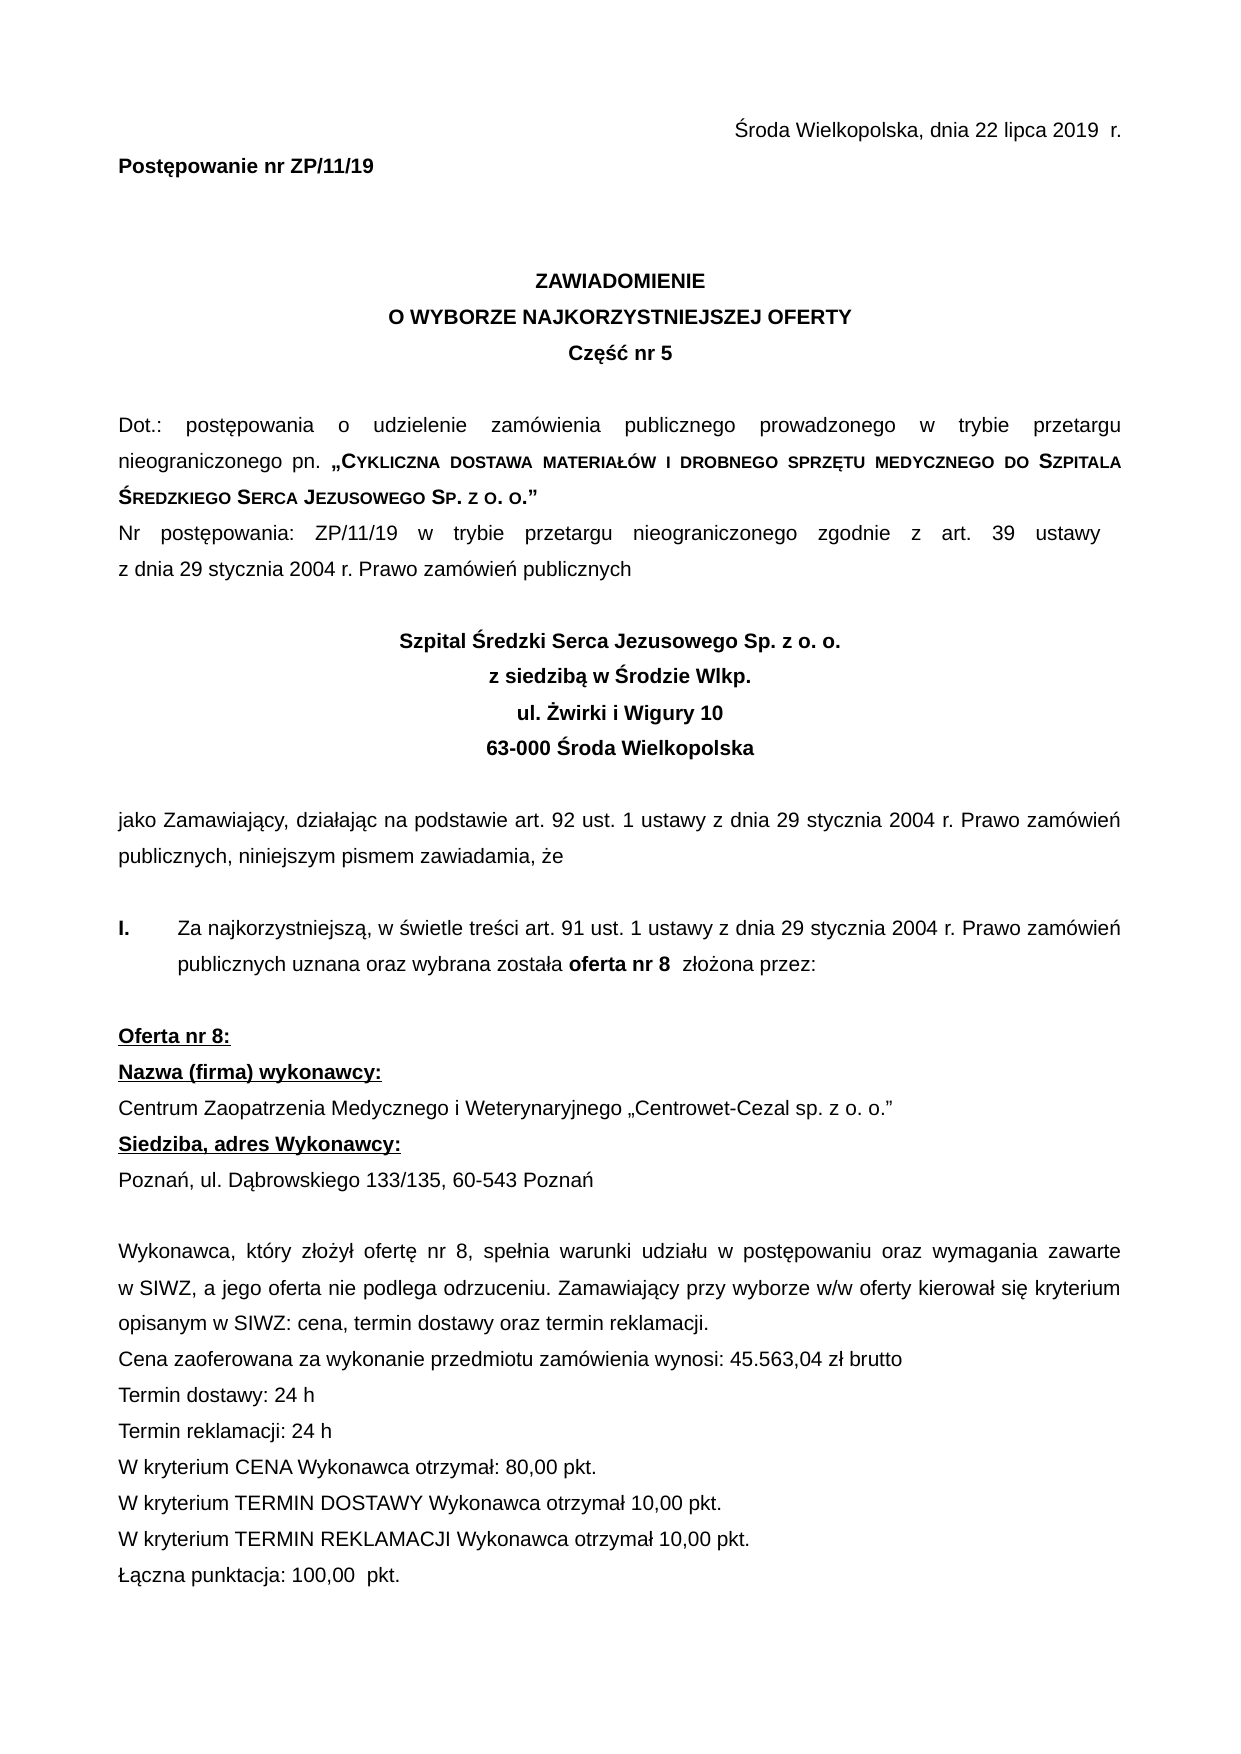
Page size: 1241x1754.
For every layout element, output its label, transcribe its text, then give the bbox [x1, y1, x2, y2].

text Część nr 5 [118, 341, 1122, 365]
text Dot.: postępowania o udzielenie zamówienia publicznego prowadzonego w trybie przetargu nieograniczonego pn. „Cykliczna dostawa materiałów i drobnego sprzętu medycznego do Szpitala Średzkiego Serca Jezusowego Sp. z o. o.” [118, 413, 1122, 509]
text 63-000 Środa Wielkopolska [118, 736, 1122, 760]
text Siedziba, adres Wykonawcy: [118, 1132, 1122, 1156]
text Szpital Średzki Serca Jezusowego Sp. z o. o. [118, 628, 1122, 652]
text jako Zamawiający, działając na podstawie art. 92 ust. 1 ustawy z dnia 29 stycznia 2004 r. Prawo zamówień publicznych, niniejszym pismem zawiadamia, że [118, 808, 1122, 868]
text Centrum Zaopatrzenia Medycznego i Weterynaryjnego „Centrowet-Cezal sp. z o. o.” [118, 1096, 1122, 1119]
text ZAWIADOMIENIE [118, 269, 1122, 293]
text Środa Wielkopolska, dnia 22 lipca 2019 r. [118, 118, 1122, 142]
text Wykonawca, który złożył ofertę nr 8, spełnia warunki udziału w postępowaniu oraz wymagania zawarte w SIWZ, a jego oferta nie podlega odrzuceniu. Zamawiający przy wyborze w/w oferty kierował się kryterium opisanym w SIWZ: cena, termin dostawy oraz termin reklamacji. [118, 1239, 1122, 1335]
text W kryterium CENA Wykonawca otrzymał: 80,00 pkt. [118, 1455, 1122, 1479]
text O WYBORZE NAJKORZYSTNIEJSZEJ OFERTY [118, 305, 1122, 329]
text z siedzibą w Środzie Wlkp. [118, 664, 1122, 688]
text W kryterium TERMIN REKLAMACJI Wykonawca otrzymał 10,00 pkt. [118, 1527, 1122, 1551]
text Termin dostawy: 24 h [118, 1383, 1122, 1407]
text Termin reklamacji: 24 h [118, 1419, 1122, 1443]
text Oferta nr 8: [118, 1024, 1122, 1048]
text Nr postępowania: ZP/11/19 w trybie przetargu nieograniczonego zgodnie z art. 39 ustawy z dnia 29 stycznia 2004 r. Prawo zamówień publicznych [118, 521, 1122, 581]
text Nazwa (firma) wykonawcy: [118, 1060, 1122, 1084]
text Łączna punktacja: 100,00 pkt. [118, 1563, 1122, 1587]
text W kryterium TERMIN DOSTAWY Wykonawca otrzymał 10,00 pkt. [118, 1491, 1122, 1515]
text Cena zaoferowana za wykonanie przedmiotu zamówienia wynosi: 45.563,04 zł brutto [118, 1347, 1122, 1371]
list Za najkorzystniejszą, w świetle treści art. 91 ust. 1 ustawy z dnia 29 stycznia 2004 r. Prawo zamówień publicznych uznana oraz wybrana została oferta nr 8 złożona przez: [118, 916, 1122, 976]
text ul. Żwirki i Wigury 10 [118, 700, 1122, 724]
text Postępowanie nr ZP/11/19 [118, 154, 1122, 178]
text Poznań, ul. Dąbrowskiego 133/135, 60-543 Poznań [118, 1167, 1122, 1191]
